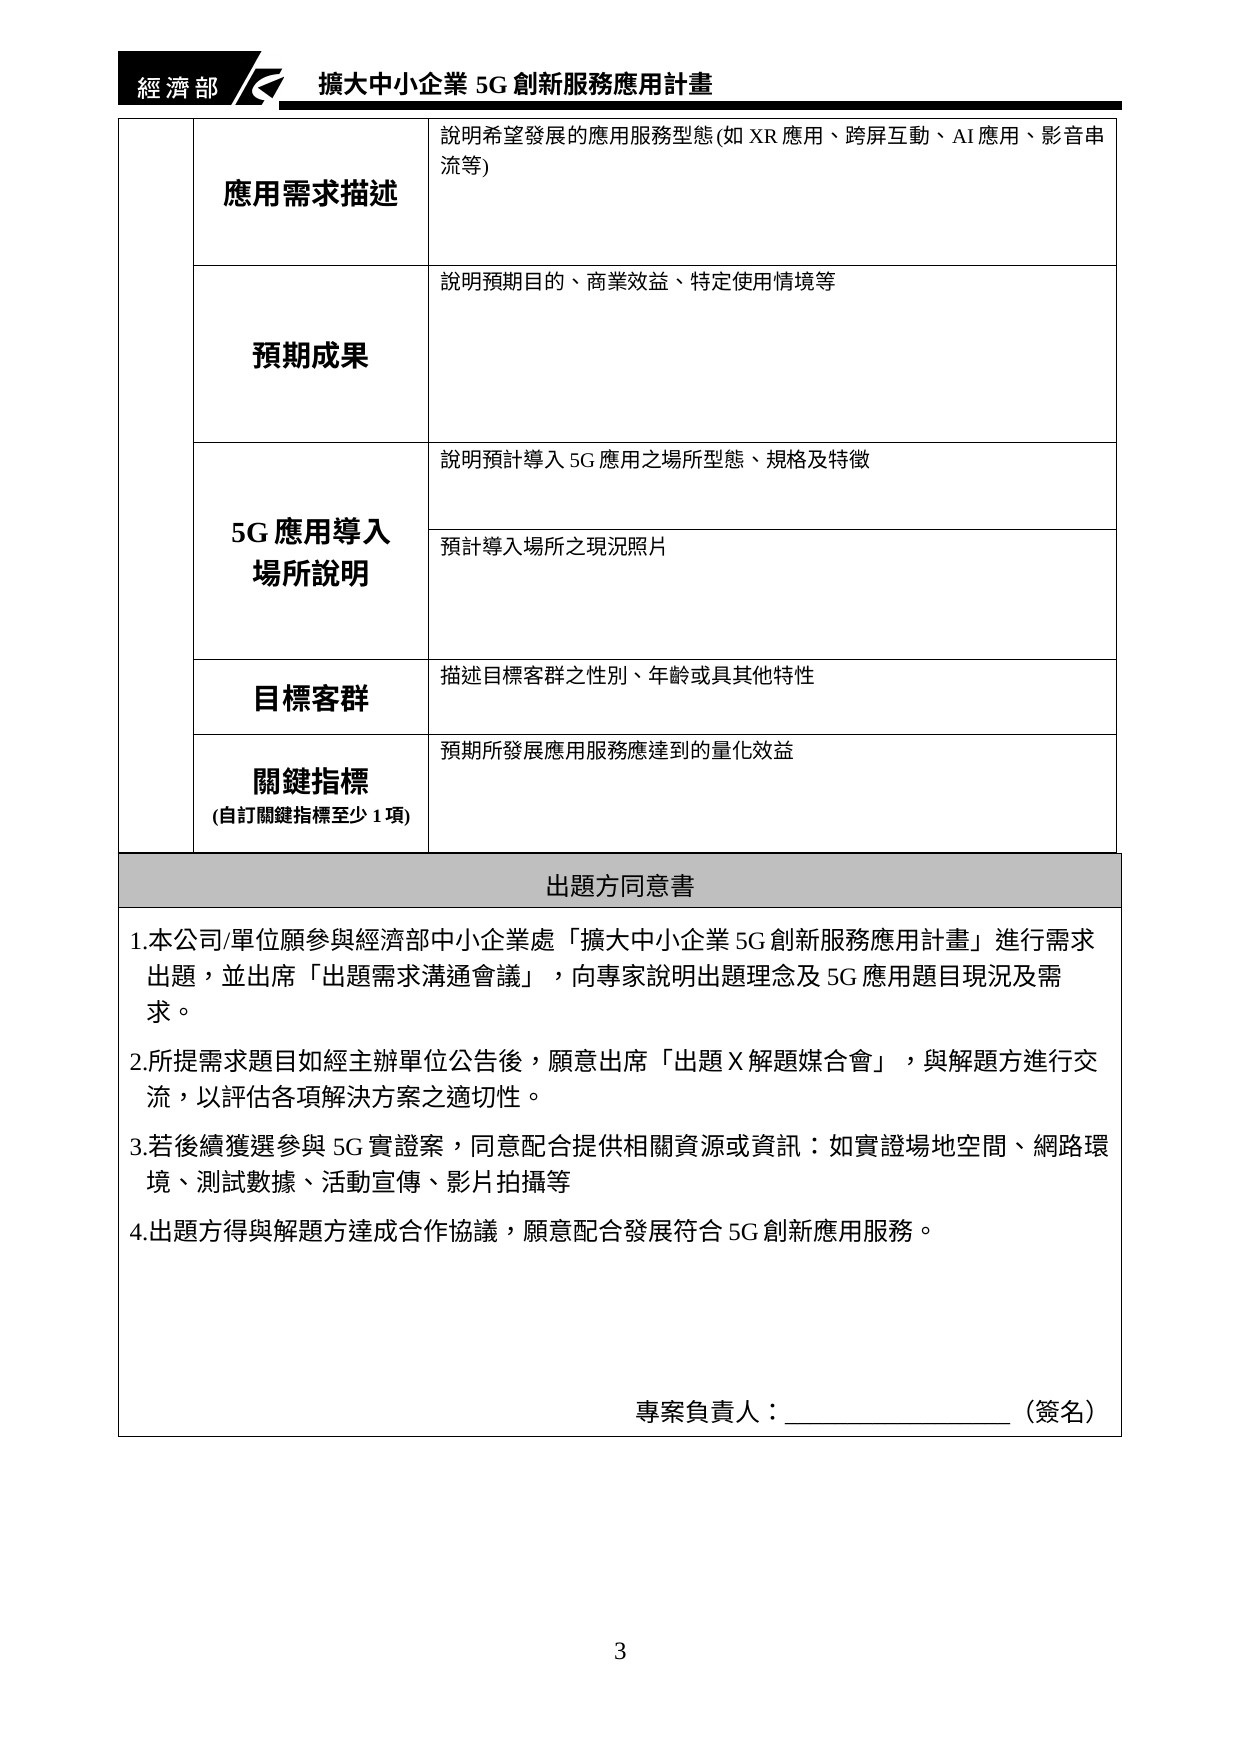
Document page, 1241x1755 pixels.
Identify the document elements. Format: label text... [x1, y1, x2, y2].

table_cell [1117, 265, 1122, 442]
table_cell 目標客群 [194, 660, 428, 733]
table_cell [1117, 529, 1122, 658]
table_cell 說明預計導入5G應用之場所型態、規格及特徵 [429, 443, 1116, 529]
table_cell 預計導入場所之現況照片 [429, 530, 1116, 658]
table_header 出題方同意書 [119, 854, 1121, 907]
table_cell 描述目標客群之性別、年齡或具其他特性 [429, 660, 1116, 733]
table_cell 關鍵指標 (自訂關鍵指標至少1項) [194, 735, 428, 852]
table_cell 3.若後續獲選參與5G實證案，同意配合提供相關資源或資訊：如實證場地空間、網路環境、測試數據、活動宣傳、影片拍攝等 4.出題方得與解題方達成合作協議，願意配合發展符合5G創新應用服務。 專案負責人：__________________（簽名） [119, 1114, 1121, 1436]
table_cell 說明希望發展的應用服務型態(如XR應用、跨屏互動、AI應用、影音串流等) [429, 119, 1116, 264]
table_cell 5G應用導入 場所說明 [194, 443, 428, 658]
table_cell [1117, 734, 1122, 852]
table_cell [119, 119, 193, 852]
table_cell 1.本公司/單位願參與經濟部中小企業處「擴大中小企業5G創新服務應用計畫」進行需求出題，並出席「出題需求溝通會議」，向專家說明出題理念及5G應用題目現況及需求。 2.所提需求題目如經主辦單位公告後，願意出席「出題X解題媒合會」，與解題方進行交流，以評估各項解決方案之適切性。 [119, 908, 1121, 1114]
table_cell 說明預期目的、商業效益、特定使用情境等 [429, 266, 1116, 442]
table_cell 應用需求描述 [194, 119, 428, 264]
table_cell [1117, 659, 1122, 733]
table_cell [1117, 118, 1122, 264]
table_cell 預期所發展應用服務應達到的量化效益 [429, 735, 1116, 852]
table_cell [1117, 442, 1122, 529]
table_cell 預期成果 [194, 266, 428, 442]
